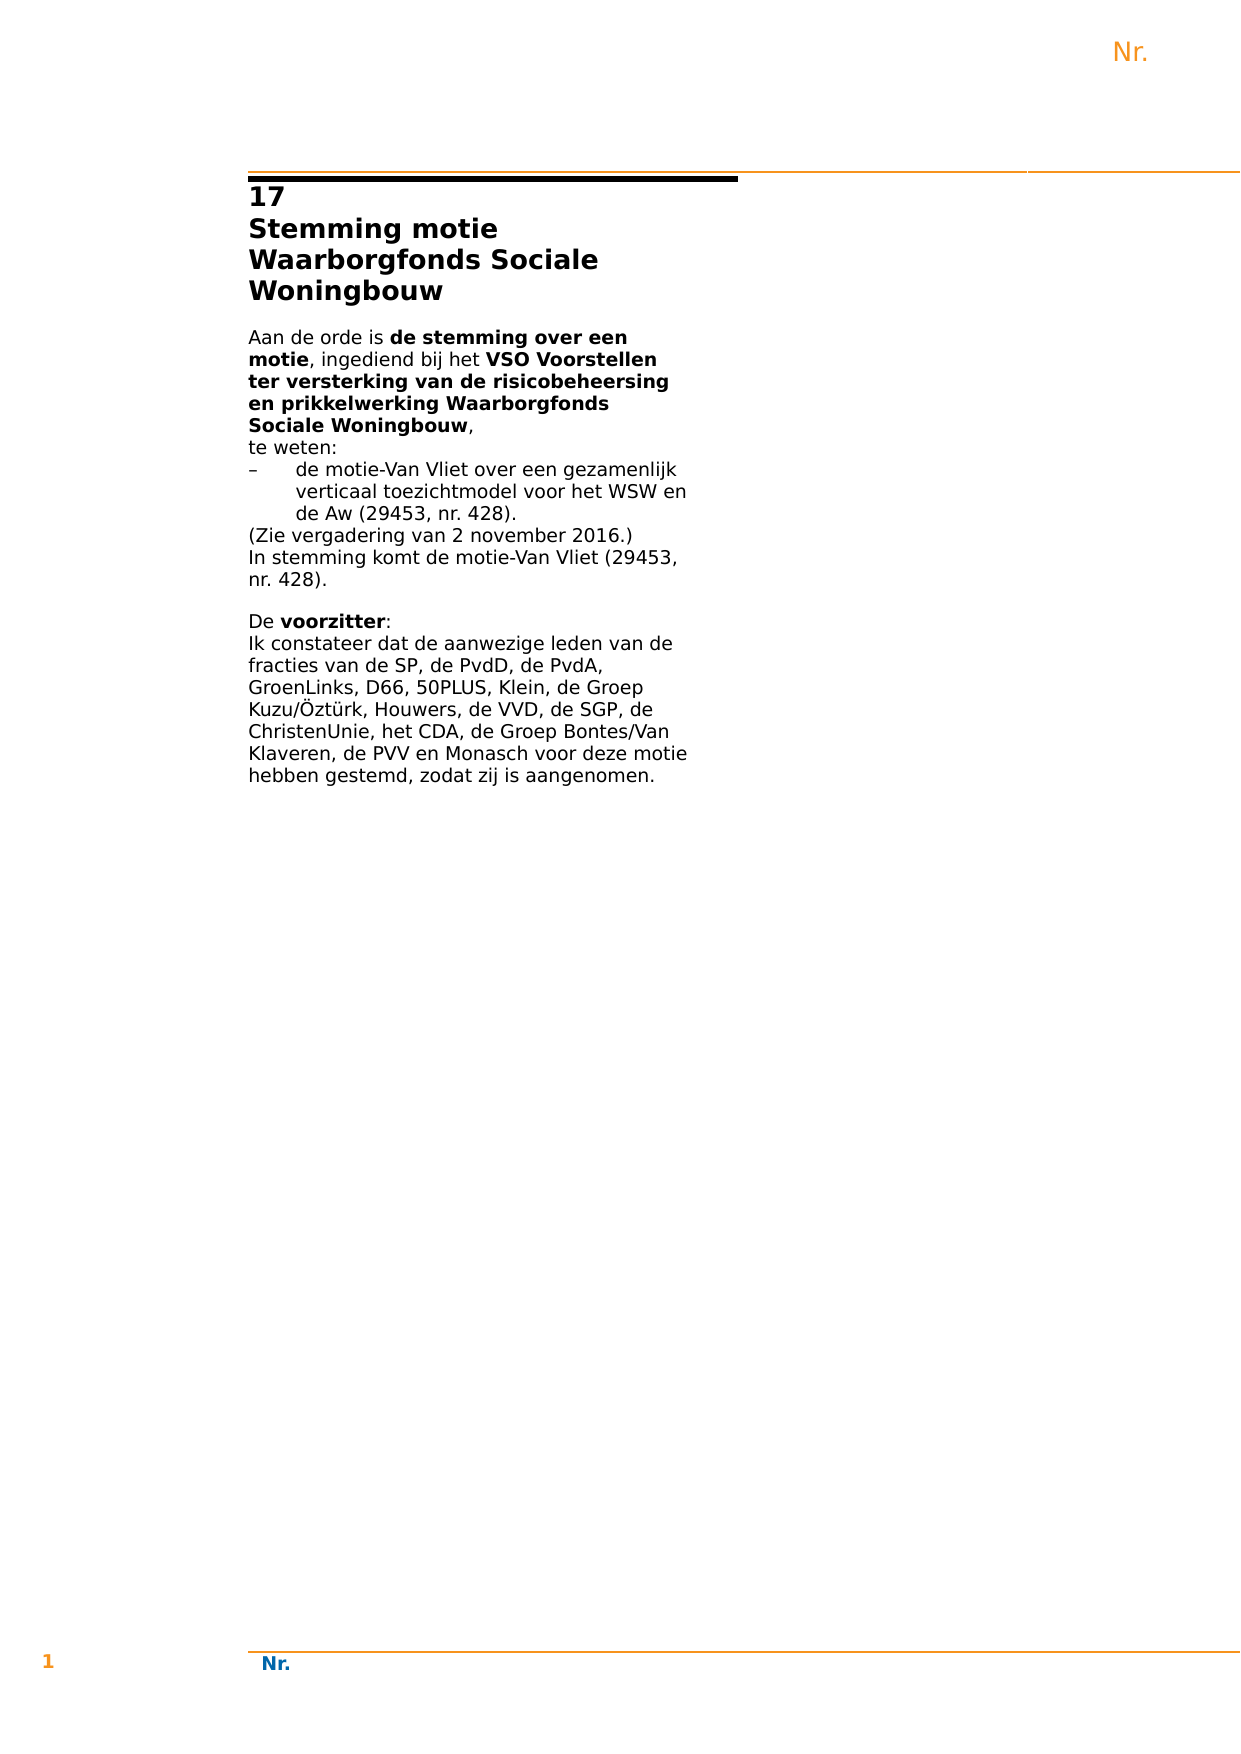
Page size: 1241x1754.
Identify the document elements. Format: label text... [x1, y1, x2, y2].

list de motie-Van Vliet over een gezamenlijk verticaal toezichtmodel voor het WSW en de Aw (29453, nr. 428). [248, 459, 691, 525]
title 17 Stemming motie Waarborgfonds Sociale Woningbouw [248, 182, 691, 307]
text te weten: [248, 437, 691, 459]
text Ik constateer dat de aanwezige leden van de fracties van de SP, de PvdD, de PvdA, GroenLinks, D66, 50PLUS, Klein, de Groep Kuzu/Öztürk, Houwers, de VVD, de SGP, de ChristenUnie, het CDA, de Groep Bontes/Van Klaveren, de PVV en Monasch voor deze motie hebben gestemd, zodat zij is aangenomen. [248, 633, 691, 786]
text In stemming komt de motie-Van Vliet (29453, nr. 428). [248, 547, 691, 591]
text (Zie vergadering van 2 november 2016.) [248, 525, 691, 547]
text De voorzitter: [248, 611, 691, 633]
text Aan de orde is de stemming over een motie, ingediend bij het VSO Voorstellen ter versterking van de risicobeheersing en prikkelwerking Waarborgfonds Sociale Woningbouw, [248, 327, 691, 437]
